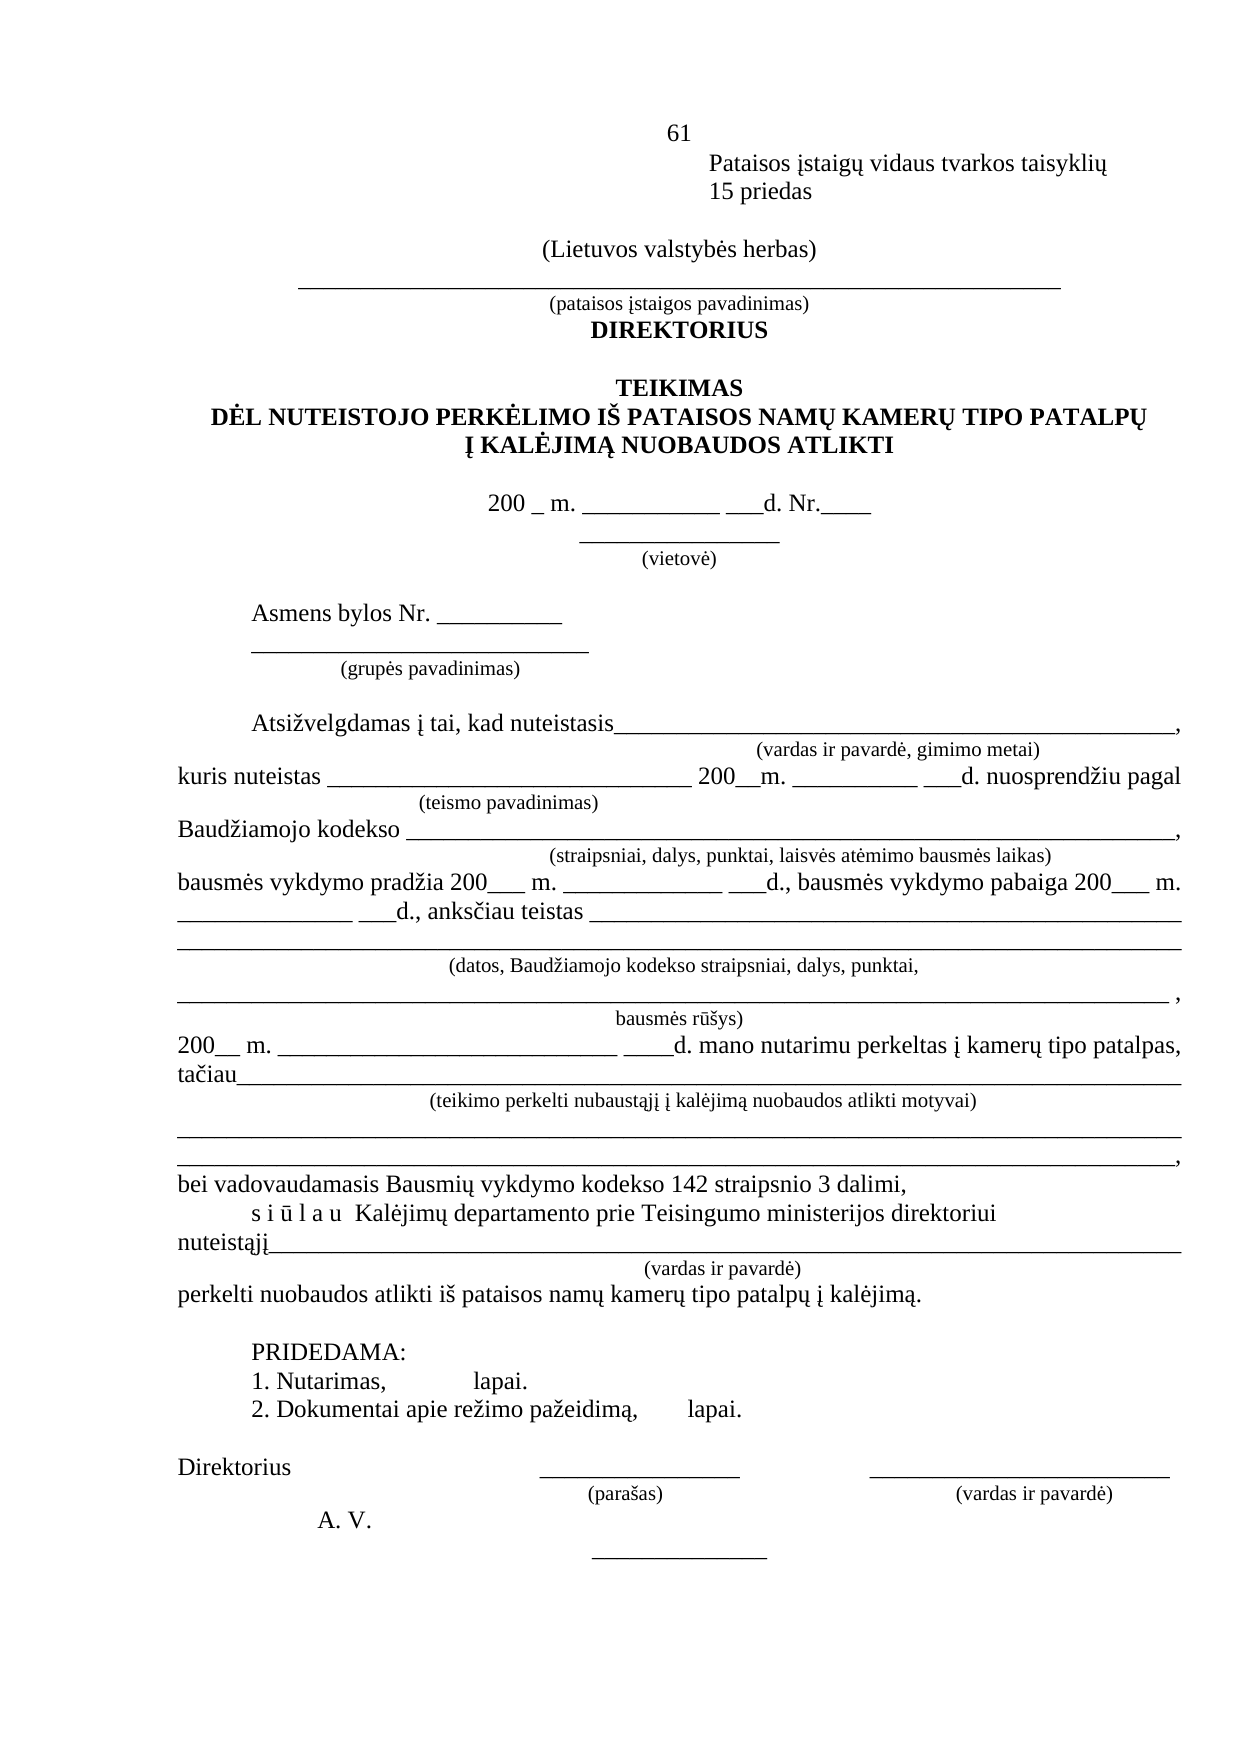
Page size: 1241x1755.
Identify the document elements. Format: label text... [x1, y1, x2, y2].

text (teismo pavadinimas) [177, 790, 1181, 814]
text 200__ m. ____d. mano nutarimu perkeltas į kamerų tipo patalpas, [177, 1030, 1181, 1059]
text 15 priedas [177, 176, 1181, 205]
text perkelti nuobaudos atlikti iš pataisos namų kamerų tipo patalpų į kalėjimą. [177, 1279, 1181, 1308]
text bausmės rūšys) [177, 1006, 1181, 1030]
text DĖL NUTEISTOJO PERKĖLIMO IŠ PATAISOS NAMŲ KAMERŲ TIPO PATALPŲ [177, 402, 1181, 430]
text ______________ [177, 1533, 1181, 1562]
text ________________ [177, 517, 1181, 545]
text , [177, 1140, 1181, 1169]
text kuris nuteistas 200__m. __________ ___d. nuosprendžiu pagal [177, 761, 1181, 790]
text Atsižvelgdamas į tai, kad nuteistasis , [177, 708, 1181, 737]
text siūlau Kalėjimų departamento prie Teisingumo ministerijos direktoriui [177, 1198, 1181, 1227]
text (teikimo perkelti nubaustąjį į kalėjimą nuobaudos atlikti motyvai) [177, 1088, 1181, 1112]
text ______________ ___d., anksčiau teistas [177, 896, 1181, 924]
text A. V. [177, 1505, 1181, 1533]
text 200 _ m. ___________ ___d. Nr.____ [177, 488, 1181, 517]
text (straipsniai, dalys, punktai, laisvės atėmimo bausmės laikas) [177, 843, 1181, 867]
text Pataisos įstaigų vidaus tvarkos taisyklių [709, 148, 1181, 176]
text (vardas ir pavardė) [177, 1255, 1181, 1279]
text tačiau [177, 1059, 1181, 1088]
text (vardas ir pavardė, gimimo metai) [177, 737, 1181, 761]
text (datos, Baudžiamojo kodekso straipsniai, dalys, punktai, [177, 953, 1181, 977]
text PRIDEDAMA: [177, 1337, 1181, 1366]
text bausmės vykdymo pradžia 200___ m. ___d., bausmės vykdymo pabaiga 200___ m. [177, 867, 1181, 896]
text , [177, 977, 1181, 1006]
text TEIKIMAS [177, 373, 1181, 402]
text Baudžiamojo kodekso , [177, 814, 1181, 843]
text bei vadovaudamasis Bausmių vykdymo kodekso 142 straipsnio 3 dalimi, [177, 1169, 1181, 1198]
text DIREKTORIUS [177, 315, 1181, 344]
text nuteistąjį [177, 1227, 1181, 1255]
text Direktorius ________________ ________________________ [177, 1452, 1181, 1481]
text 2. Dokumentai apie režimo pažeidimą, lapai. [177, 1394, 1181, 1423]
text _____________________________________________________________ [177, 263, 1181, 291]
text ___________________________ [177, 627, 1181, 656]
text (grupės pavadinimas) [177, 656, 1181, 680]
text Į KALĖJIMĄ NUOBAUDOS ATLIKTI [177, 430, 1181, 459]
text (pataisos įstaigos pavadinimas) [177, 291, 1181, 315]
text Asmens bylos Nr. __________ [177, 598, 1181, 627]
text 1. Nutarimas, lapai. [177, 1366, 1181, 1394]
text (vietovė) [177, 545, 1181, 569]
text (Lietuvos valstybės herbas) [177, 234, 1181, 263]
text (parašas) (vardas ir pavardė) [177, 1481, 1181, 1505]
